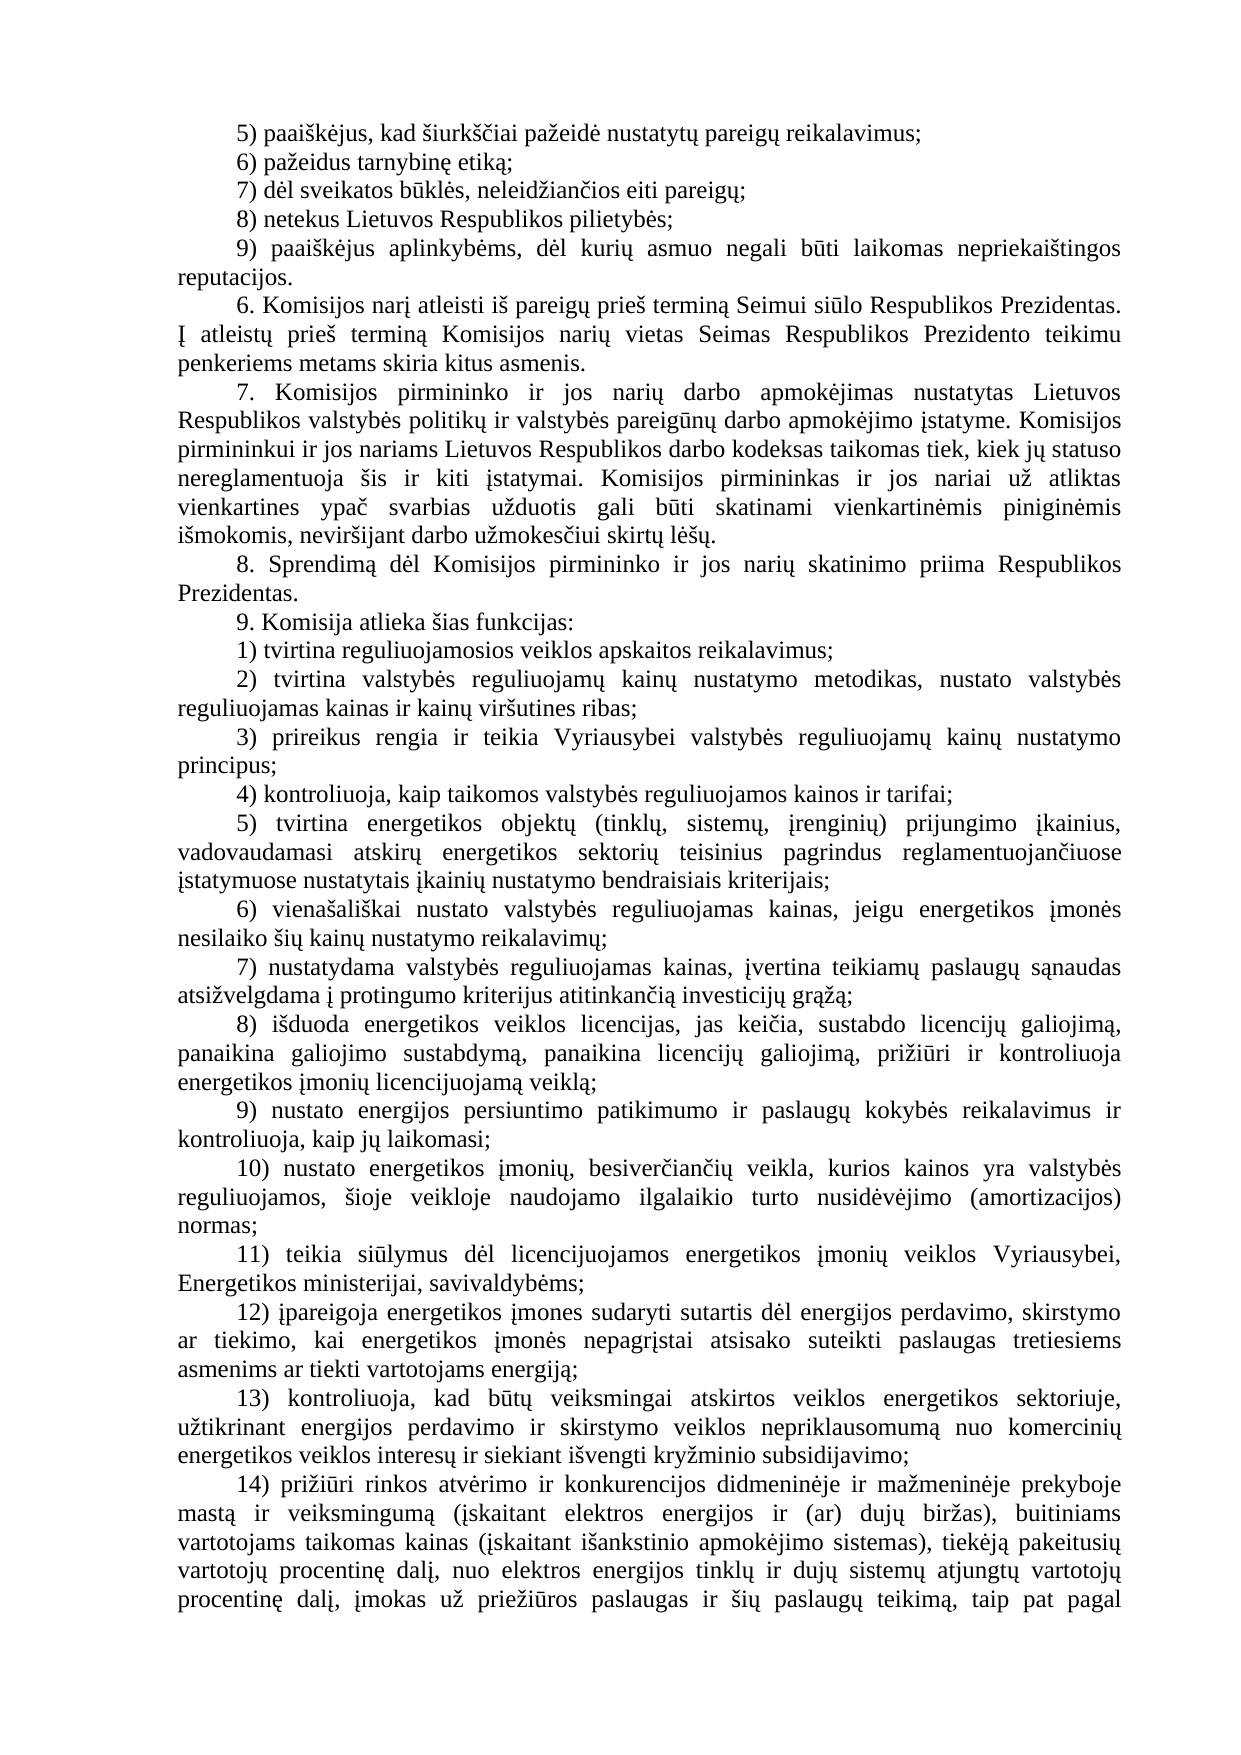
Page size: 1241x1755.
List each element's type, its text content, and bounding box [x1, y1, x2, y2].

text 5) paaiškėjus, kad šiurkščiai pažeidė nustatytų pareigų reikalavimus; [177, 118, 1122, 147]
text 14) prižiūri rinkos atvėrimo ir konkurencijos didmeninėje ir mažmeninėje prekyboje mastą ir veiksmingumą (įskaitant elektros energijos ir (ar) dujų biržas), buitiniams vartotojams taikomas kainas (įskaitant išankstinio apmokėjimo sistemas), tiekėją pakeitusių vartotojų procentinę dalį, nuo elektros energijos tinklų ir dujų sistemų atjungtų vartotojų procentinę dalį, įmokas už priežiūros paslaugas ir šių paslaugų teikimą, taip pat pagal [177, 1469, 1122, 1613]
text 7) dėl sveikatos būklės, neleidžiančios eiti pareigų; [177, 176, 1122, 204]
text 7. Komisijos pirmininko ir jos narių darbo apmokėjimas nustatytas Lietuvos Respublikos valstybės politikų ir valstybės pareigūnų darbo apmokėjimo įstatyme. Komisijos pirmininkui ir jos nariams Lietuvos Respublikos darbo kodeksas taikomas tiek, kiek jų statuso nereglamentuoja šis ir kiti įstatymai. Komisijos pirmininkas ir jos nariai už atliktas vienkartines ypač svarbias užduotis gali būti skatinami vienkartinėmis piniginėmis išmokomis, neviršijant darbo užmokesčiui skirtų lėšų. [177, 377, 1122, 549]
text 2) tvirtina valstybės reguliuojamų kainų nustatymo metodikas, nustato valstybės reguliuojamas kainas ir kainų viršutines ribas; [177, 664, 1122, 722]
text 6. Komisijos narį atleisti iš pareigų prieš terminą Seimui siūlo Respublikos Prezidentas. Į atleistų prieš terminą Komisijos narių vietas Seimas Respublikos Prezidento teikimu penkeriems metams skiria kitus asmenis. [177, 291, 1122, 377]
text 9) paaiškėjus aplinkybėms, dėl kurių asmuo negali būti laikomas nepriekaištingos reputacijos. [177, 233, 1122, 291]
text 4) kontroliuoja, kaip taikomos valstybės reguliuojamos kainos ir tarifai; [177, 779, 1122, 808]
text 13) kontroliuoja, kad būtų veiksmingai atskirtos veiklos energetikos sektoriuje, užtikrinant energijos perdavimo ir skirstymo veiklos nepriklausomumą nuo komercinių energetikos veiklos interesų ir siekiant išvengti kryžminio subsidijavimo; [177, 1383, 1122, 1469]
text 6) vienašališkai nustato valstybės reguliuojamas kainas, jeigu energetikos įmonės nesilaiko šių kainų nustatymo reikalavimų; [177, 894, 1122, 952]
text 8) išduoda energetikos veiklos licencijas, jas keičia, sustabdo licencijų galiojimą, panaikina galiojimo sustabdymą, panaikina licencijų galiojimą, prižiūri ir kontroliuoja energetikos įmonių licencijuojamą veiklą; [177, 1009, 1122, 1096]
text 11) teikia siūlymus dėl licencijuojamos energetikos įmonių veiklos Vyriausybei, Energetikos ministerijai, savivaldybėms; [177, 1239, 1122, 1297]
text 6) pažeidus tarnybinę etiką; [177, 147, 1122, 176]
text 9. Komisija atlieka šias funkcijas: [177, 607, 1122, 636]
text 8. Sprendimą dėl Komisijos pirmininko ir jos narių skatinimo priima Respublikos Prezidentas. [177, 549, 1122, 607]
text 9) nustato energijos persiuntimo patikimumo ir paslaugų kokybės reikalavimus ir kontroliuoja, kaip jų laikomasi; [177, 1096, 1122, 1153]
text 3) prireikus rengia ir teikia Vyriausybei valstybės reguliuojamų kainų nustatymo principus; [177, 722, 1122, 779]
text 5) tvirtina energetikos objektų (tinklų, sistemų, įrenginių) prijungimo įkainius, vadovaudamasi atskirų energetikos sektorių teisinius pagrindus reglamentuojančiuose įstatymuose nustatytais įkainių nustatymo bendraisiais kriterijais; [177, 808, 1122, 894]
text 8) netekus Lietuvos Respublikos pilietybės; [177, 204, 1122, 233]
text 1) tvirtina reguliuojamosios veiklos apskaitos reikalavimus; [177, 636, 1122, 664]
text 12) įpareigoja energetikos įmones sudaryti sutartis dėl energijos perdavimo, skirstymo ar tiekimo, kai energetikos įmonės nepagrįstai atsisako suteikti paslaugas tretiesiems asmenims ar tiekti vartotojams energiją; [177, 1297, 1122, 1383]
text 10) nustato energetikos įmonių, besiverčiančių veikla, kurios kainos yra valstybės reguliuojamos, šioje veikloje naudojamo ilgalaikio turto nusidėvėjimo (amortizacijos) normas; [177, 1153, 1122, 1239]
text 7) nustatydama valstybės reguliuojamas kainas, įvertina teikiamų paslaugų sąnaudas atsižvelgdama į protingumo kriterijus atitinkančią investicijų grąžą; [177, 952, 1122, 1009]
